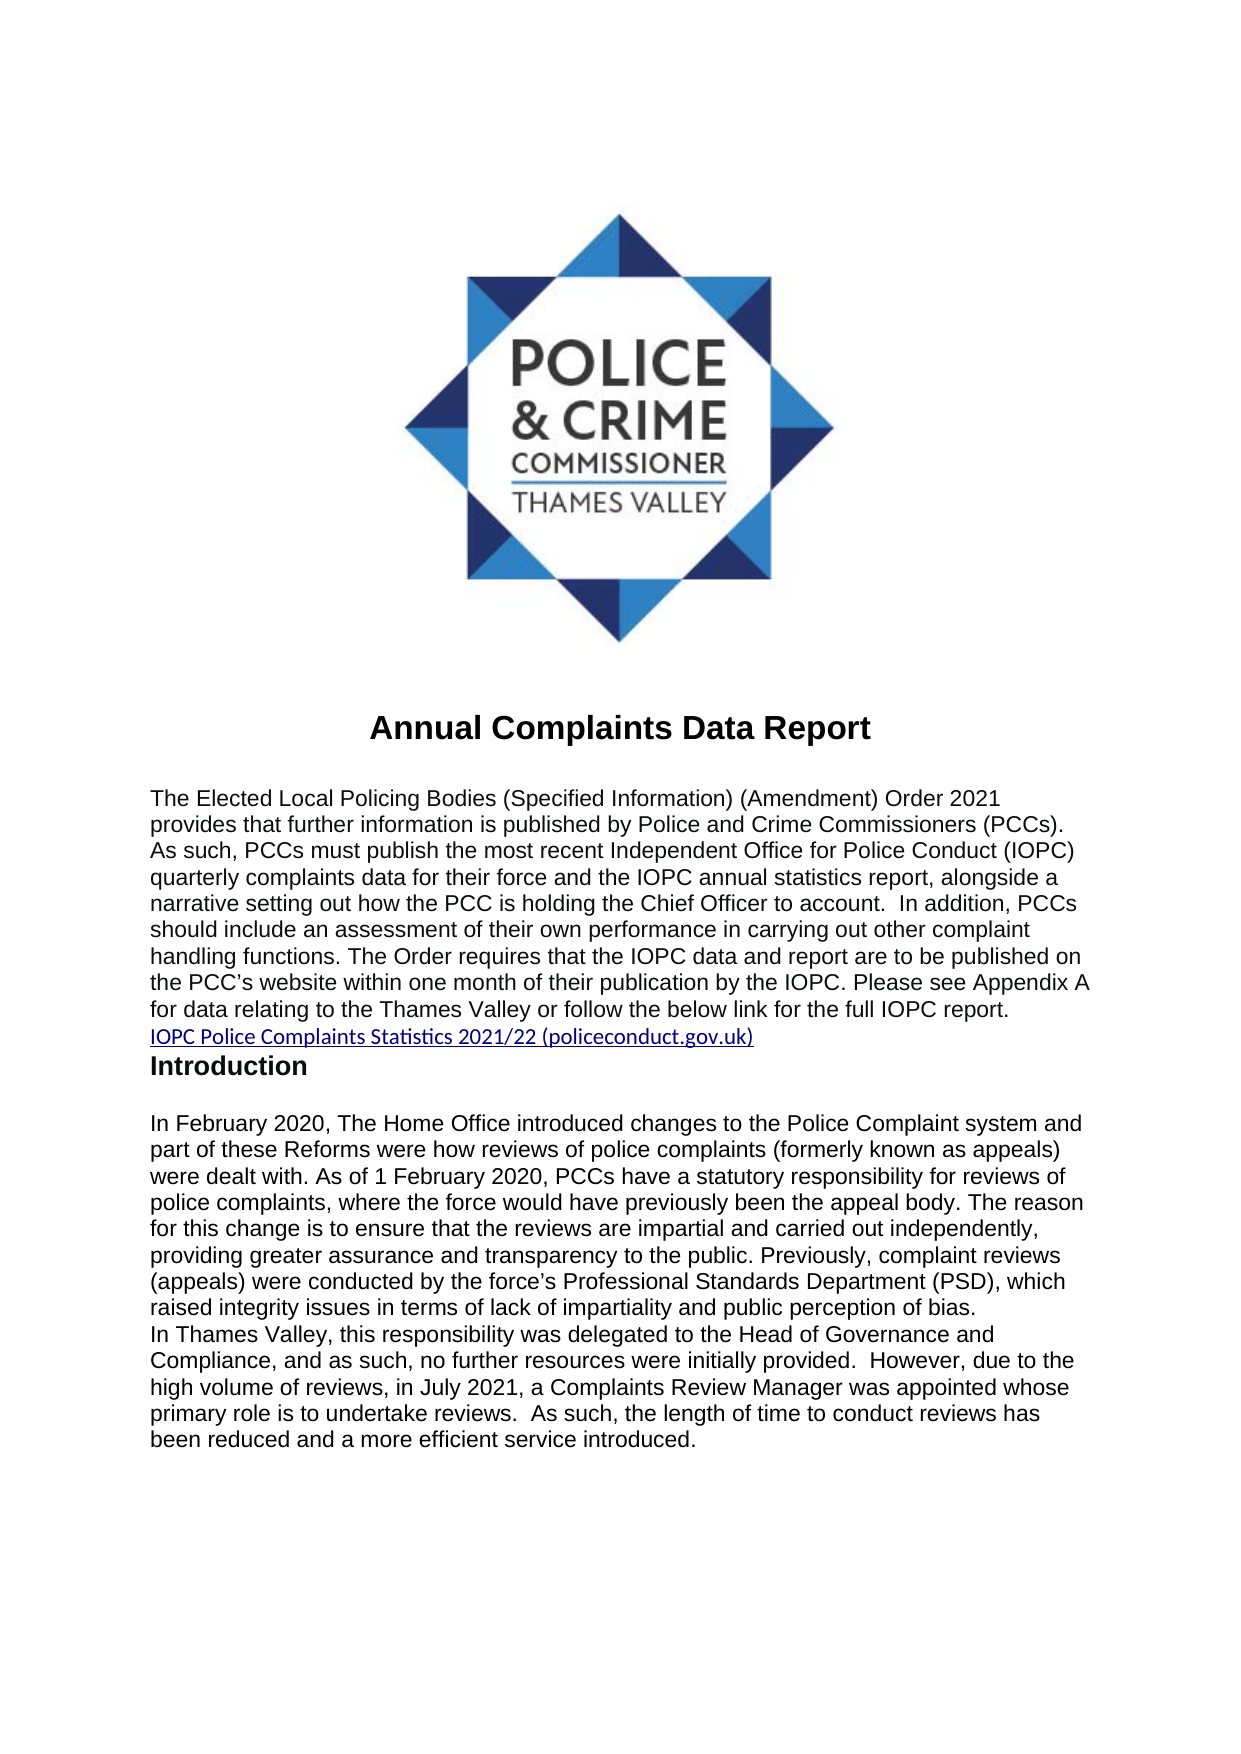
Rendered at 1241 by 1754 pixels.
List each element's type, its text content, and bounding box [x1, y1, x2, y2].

text Introduction [150, 1050, 1090, 1081]
text In February 2020, The Home Office introduced changes to the Police Complaint system and part of these Reforms were how reviews of police complaints (formerly known as appeals) were dealt with. As of 1 February 2020, PCCs have a statutory responsibility for reviews of police complaints, where the force would have previously been the appeal body. The reason for this change is to ensure that the reviews are impartial and carried out independently, providing greater assurance and transparency to the public. Previously, complaint reviews (appeals) were conducted by the force’s Professional Standards Department (PSD), which raised integrity issues in terms of lack of impartiality and public perception of bias. [150, 1110, 1090, 1321]
text Annual Complaints Data Report [150, 708, 1090, 746]
text The Elected Local Policing Bodies (Specified Information) (Amendment) Order 2021 provides that further information is published by Police and Crime Commissioners (PCCs). As such, PCCs must publish the most recent Independent Office for Police Conduct (IOPC) quarterly complaints data for their force and the IOPC annual statistics report, alongside a narrative setting out how the PCC is holding the Chief Officer to account. In addition, PCCs should include an assessment of their own performance in carrying out other complaint handling functions. The Order requires that the IOPC data and report are to be published on the PCC’s website within one month of their publication by the IOPC. Please see Appendix A for data relating to the Thames Valley or follow the below link for the full IOPC report. [150, 785, 1090, 1022]
text IOPC Police Complaints Statistics 2021/22 (policeconduct.gov.uk) [150, 1022, 1090, 1050]
text In Thames Valley, this responsibility was delegated to the Head of Governance and Compliance, and as such, no further resources were initially provided. However, due to the high volume of reviews, in July 2021, a Complaints Review Manager was appointed whose primary role is to undertake reviews. As such, the length of time to conduct reviews has been reduced and a more efficient service introduced. [150, 1321, 1090, 1452]
